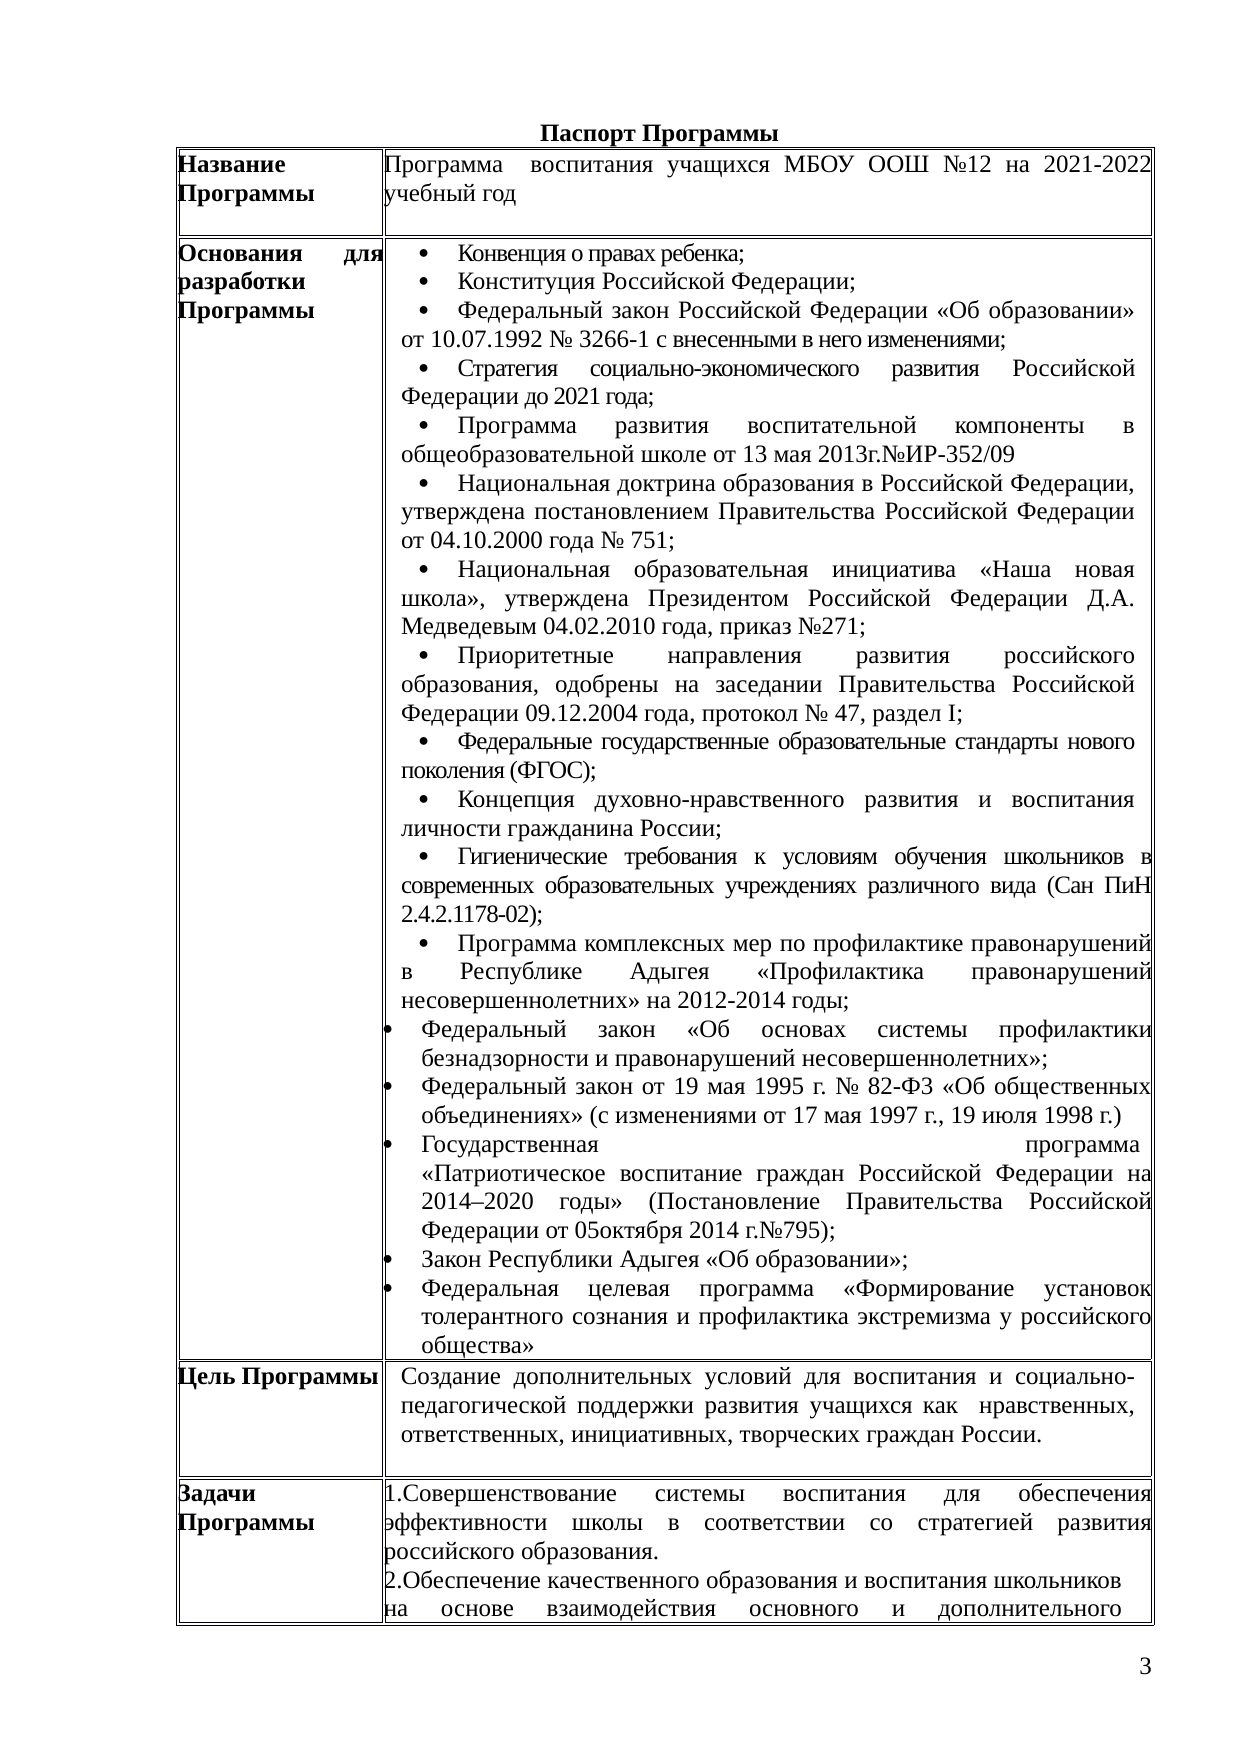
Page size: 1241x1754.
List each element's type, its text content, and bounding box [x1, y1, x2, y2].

table_cell Основания для разработки Программы [180, 239, 382, 1359]
table_header Название Программы [180, 150, 382, 235]
text Паспорт Программы [177, 118, 1152, 147]
table_cell Конвенция о правах ребенка; Конституция Российской Федерации; Федеральный закон Российской Федерации «Об образовании» от 10.07.1992 № 3266-1 с внесенными в него изменениями; Стратегия социально-экономического развития Российской Федерации до 2021 года; Программа развития воспитательной компоненты в общеобразовательной школе от 13 мая 2013г.№ИР-352/09 Национальная доктрина образования в Российской Федерации, утверждена постановлением Правительства Российской Федерации от 04.10.2000 года № 751; Национальная образовательная инициатива «Наша новая школа», утверждена Президентом Российской Федерации Д.А. Медведевым 04.02.2010 года, приказ №271; Приоритетные направления развития российского образования, одобрены на заседании Правительства Российской Федерации 09.12.2004 года, протокол № 47, раздел I; Федеральные государственные образовательные стандарты нового поколения (ФГОС); Концепция духовно-нравственного развития и воспитания личности гражданина России; Гигиенические требования к условиям обучения школьников в современных образовательных учреждениях различного вида (Сан ПиН 2.4.2.1178-02); Программа комплексных мер по профилактике правонарушений в Республике Адыгея «Профилактика правонарушений несовершеннолетних» на 2012-2014 годы; Федеральный закон «Об основах системы профилактики безнадзорности и правонарушений несовершеннолетних»; Федеральный закон от 19 мая 1995 г. № 82-Ф3 «Об общественных объединениях» (с изменениями от 17 мая 1997 г., 19 июля 1998 г.) Государственная программа «Патриотическое воспитание граждан Российской Федерации на 2014–2020 годы» (Постановление Правительства Российской Федерации от 05октября 2014 г.№795); Закон Республики Адыгея «Об образовании»; Федеральная целевая программа «Формирование установок толерантного сознания и профилактика экстремизма у российского общества» [386, 239, 1151, 1359]
table_cell 1.Совершенствование системы воспитания для обеспечения эффективности школы в соответствии со стратегией развития российского образования. 2.Обеспечение качественного образования и воспитания школьников на основе взаимодействия основного и дополнительного [386, 1480, 1151, 1622]
table_header Программа воспитания учащихся МБОУ ООШ №12 на 2021-2022 учебный год [386, 150, 1151, 235]
table_cell Задачи Программы [180, 1480, 382, 1622]
table_cell Цель Программы [180, 1362, 382, 1476]
table_cell Создание дополнительных условий для воспитания и социально-педагогической поддержки развития учащихся как нравственных, ответственных, инициативных, творческих граждан России. [386, 1362, 1151, 1476]
